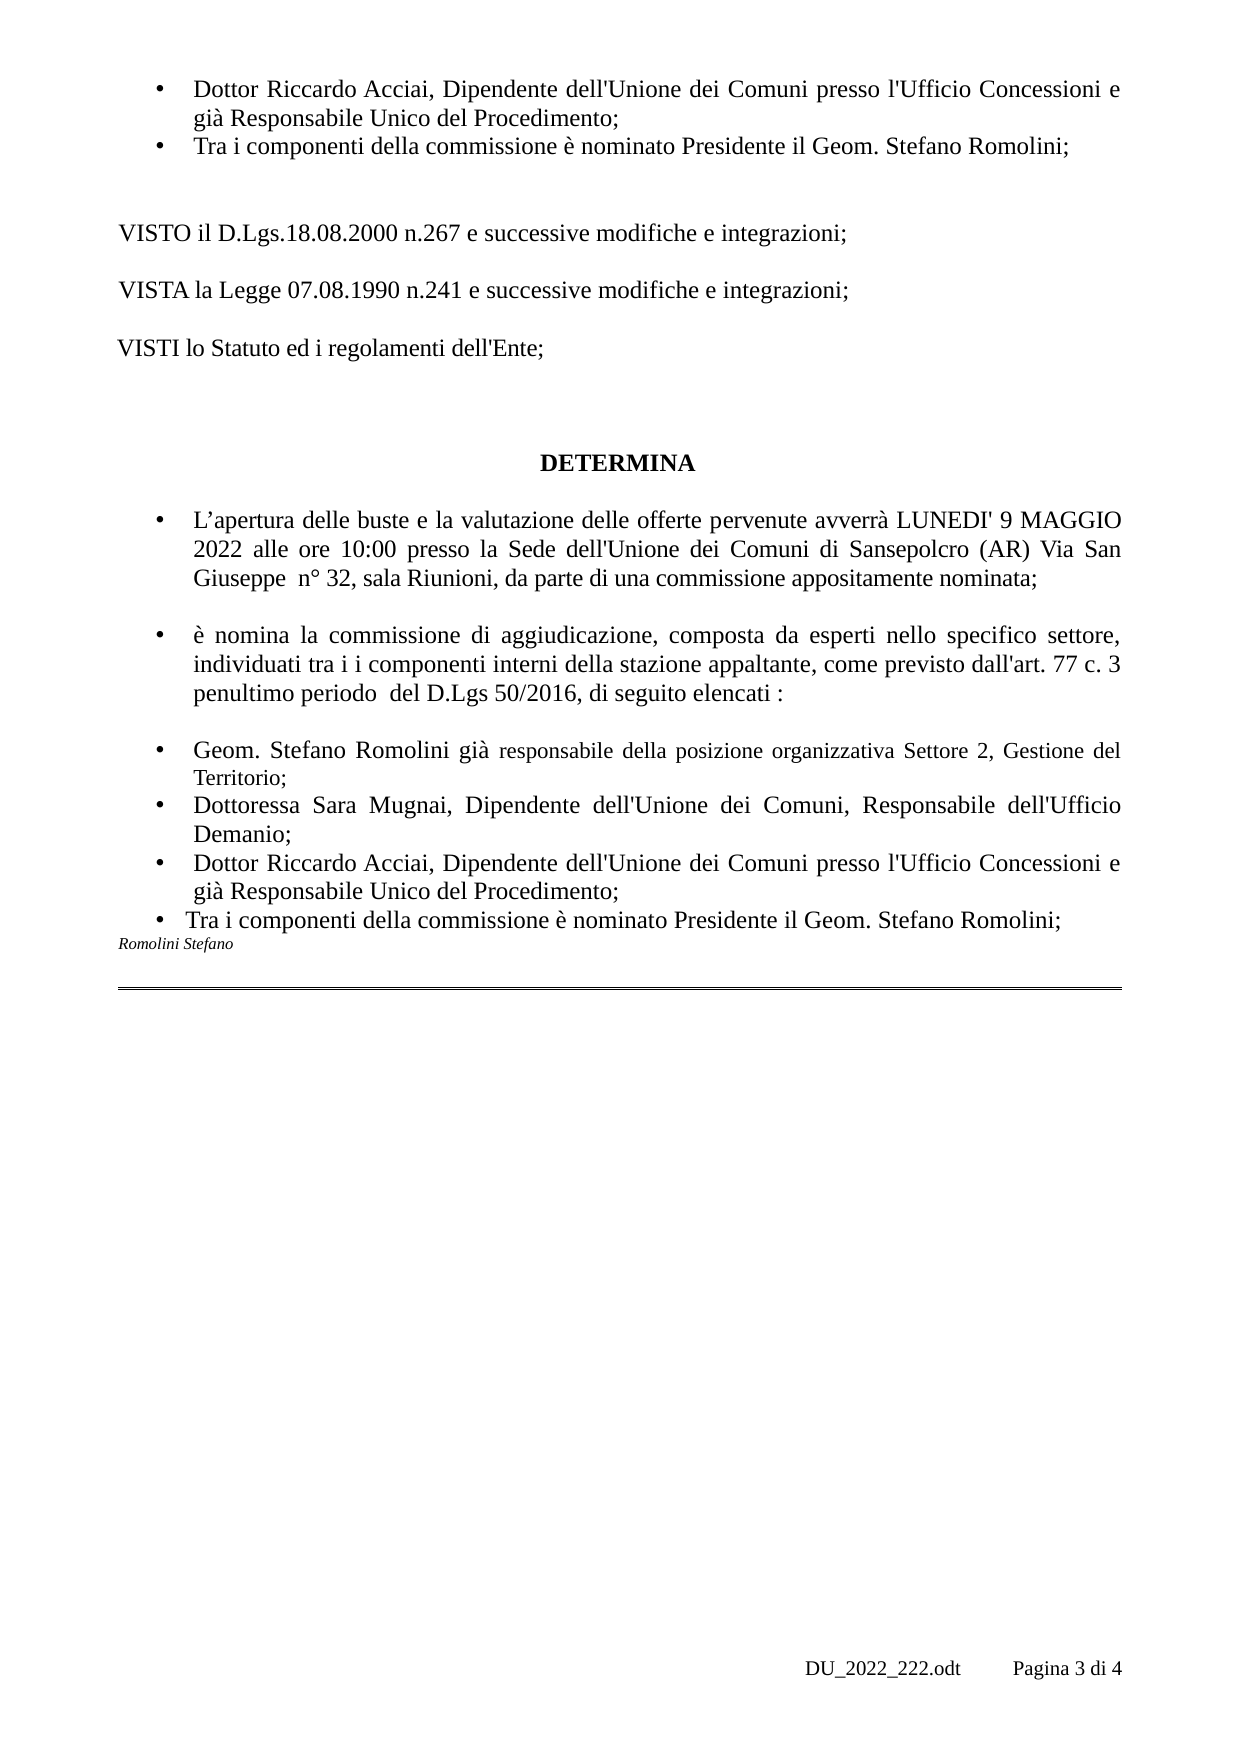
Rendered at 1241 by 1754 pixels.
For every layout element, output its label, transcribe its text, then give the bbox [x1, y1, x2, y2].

list Tra i componenti della commissione è nominato Presidente il Geom. Stefano Romolini; [156, 131, 1122, 160]
list Dottoressa Sara Mugnai, Dipendente dell'Unione dei Comuni, Responsabile dell'Ufficio Demanio; [156, 790, 1122, 848]
subtitle DETERMINA [118, 448, 1122, 476]
list è nomina la commissione di aggiudicazione, composta da esperti nello specifico settore, individuati tra i i componenti interni della stazione appaltante, come previsto dall'art. 77 c. 3 penultimo periodo del D.Lgs 50/2016, di seguito elencati : [156, 620, 1122, 706]
text VISTA la Legge 07.08.1990 n.241 e successive modifiche e integrazioni; [118, 275, 1122, 304]
list Dottor Riccardo Acciai, Dipendente dell'Unione dei Comuni presso l'Ufficio Concessioni e già Responsabile Unico del Procedimento; [156, 848, 1122, 905]
list L’apertura delle buste e la valutazione delle offerte pervenute avverrà LUNEDI' 9 MAGGIO 2022 alle ore 10:00 presso la Sede dell'Unione dei Comuni di Sansepolcro (AR) Via San Giuseppe n° 32, sala Riunioni, da parte di una commissione appositamente nominata; [156, 505, 1122, 591]
text Romolini Stefano [118, 934, 1122, 953]
text VISTI lo Statuto ed i regolamenti dell'Ente; [117, 333, 1122, 361]
list Geom. Stefano Romolini già responsabile della posizione organizzativa Settore 2, Gestione del Territorio; [156, 735, 1122, 790]
list Tra i componenti della commissione è nominato Presidente il Geom. Stefano Romolini; [156, 905, 1122, 934]
list Dottor Riccardo Acciai, Dipendente dell'Unione dei Comuni presso l'Ufficio Concessioni e già Responsabile Unico del Procedimento; [156, 74, 1122, 131]
text VISTO il D.Lgs.18.08.2000 n.267 e successive modifiche e integrazioni; [118, 218, 1122, 246]
